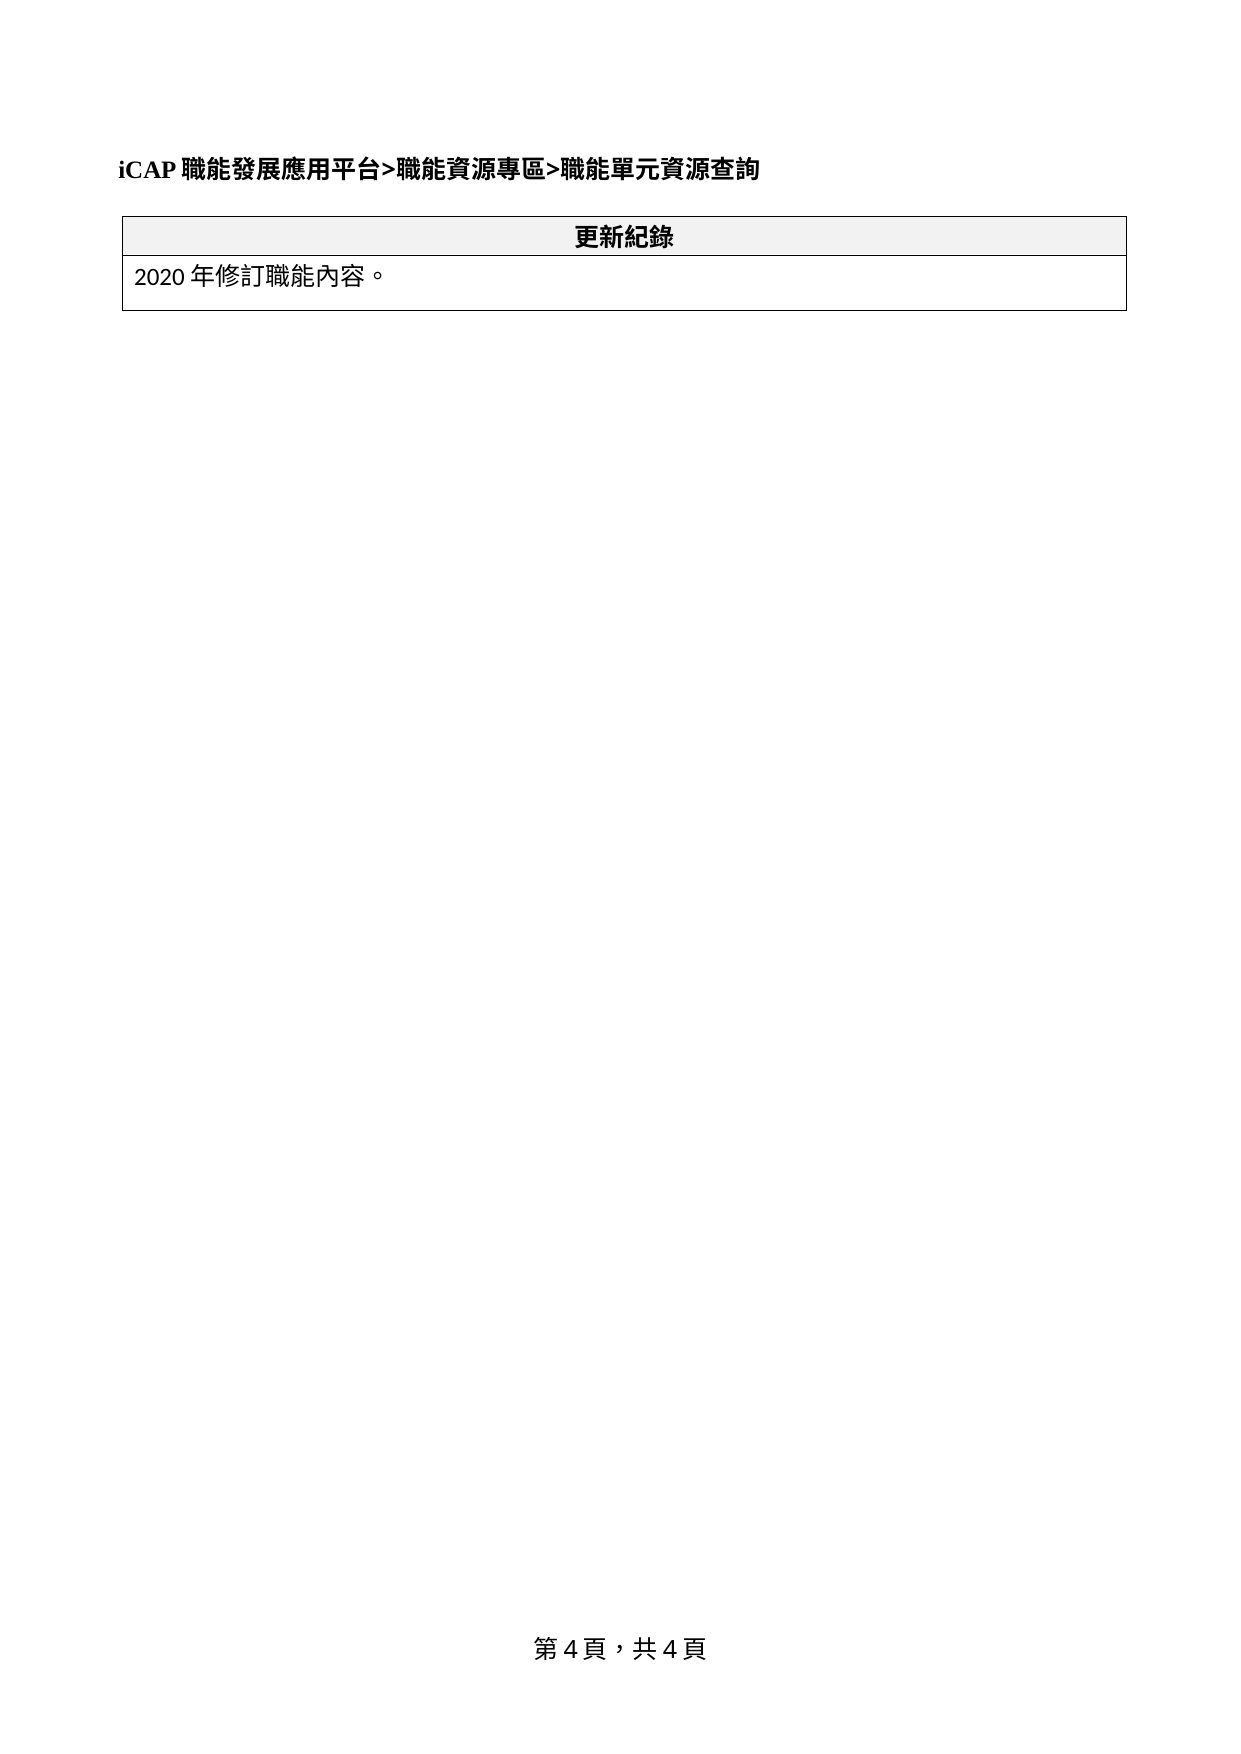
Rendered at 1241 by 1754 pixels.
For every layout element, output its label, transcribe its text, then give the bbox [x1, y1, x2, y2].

table_cell 2020年修訂職能內容。 [123, 256, 1126, 310]
table_header 更新紀錄 [123, 217, 1126, 254]
